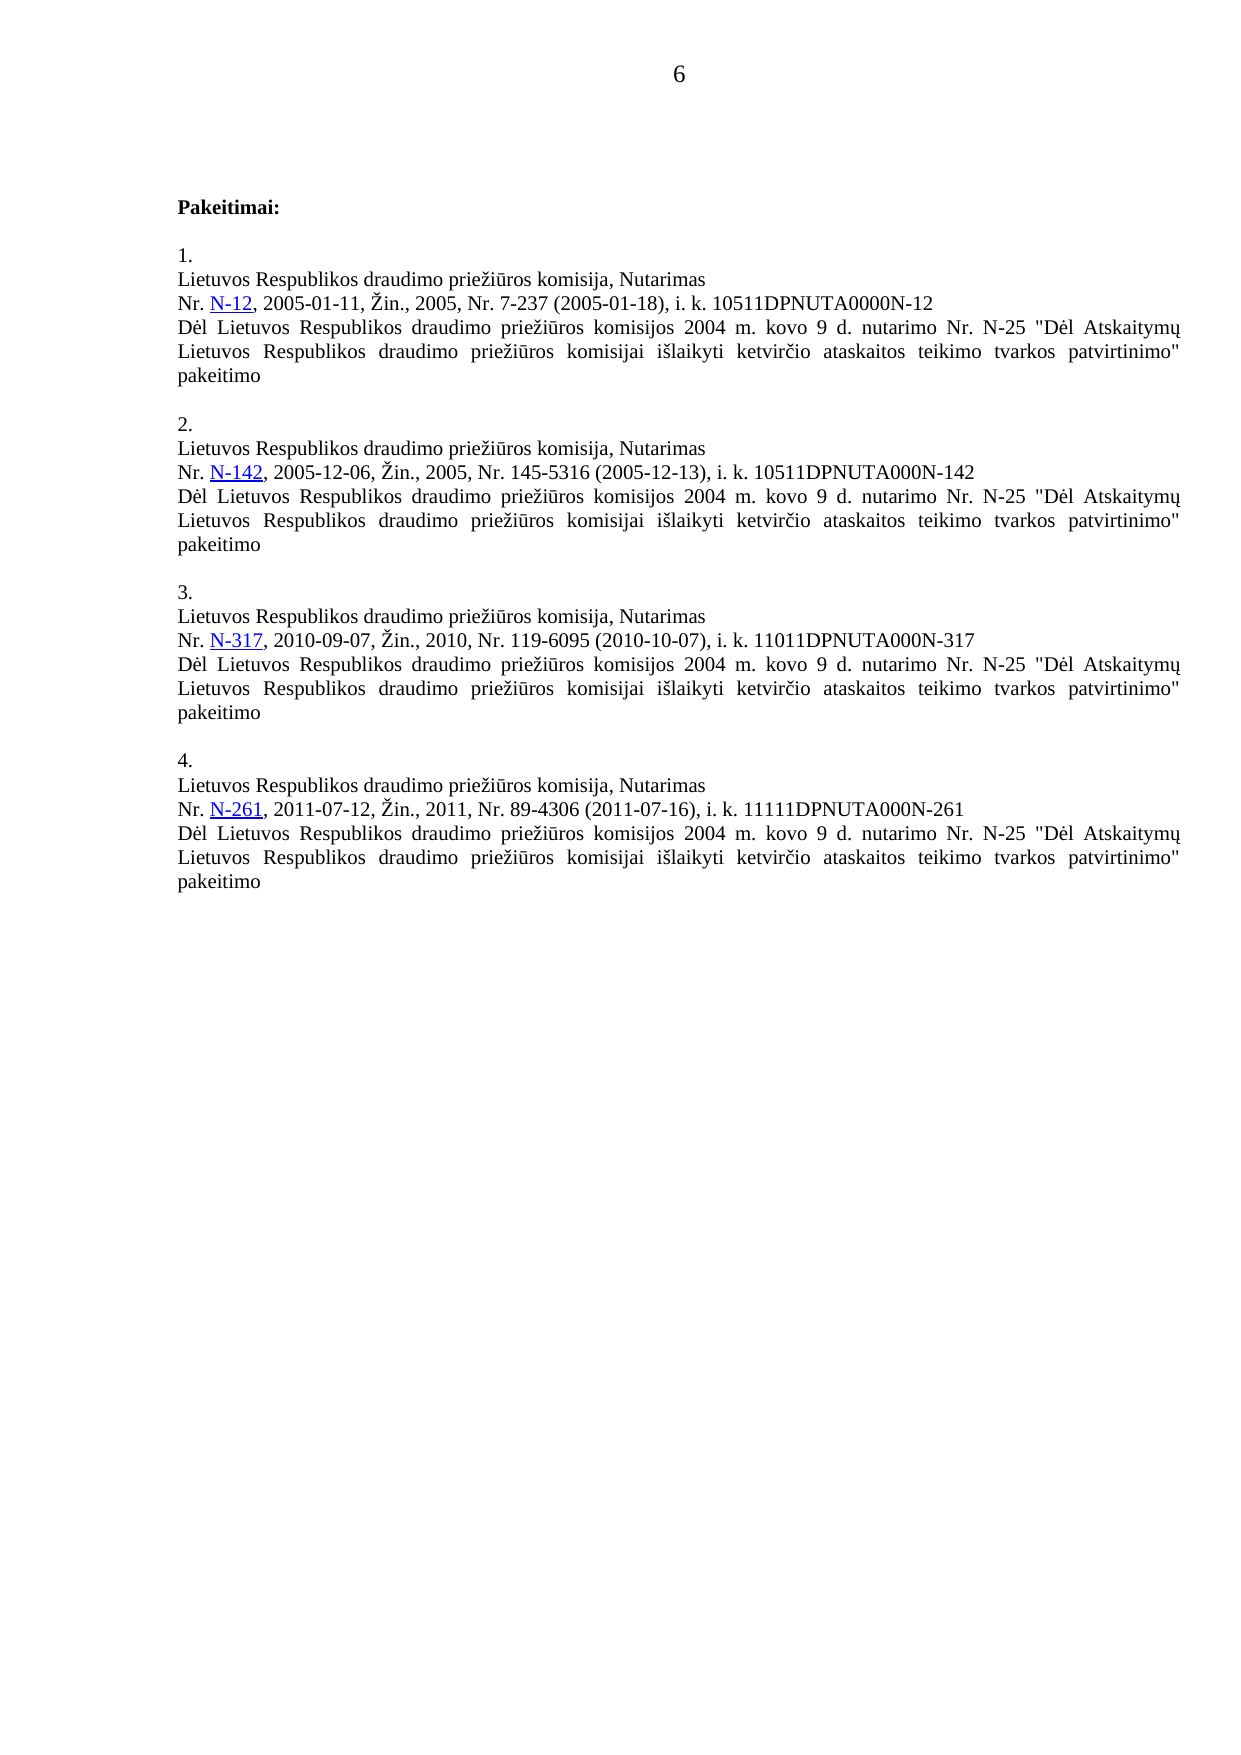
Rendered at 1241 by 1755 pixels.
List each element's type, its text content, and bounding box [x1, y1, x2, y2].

text Nr. N-12, 2005-01-11, Žin., 2005, Nr. 7-237 (2005-01-18), i. k. 10511DPNUTA0000N-12 [177, 291, 1181, 315]
text Lietuvos Respublikos draudimo priežiūros komisija, Nutarimas [177, 267, 1181, 291]
text Dėl Lietuvos Respublikos draudimo priežiūros komisijos 2004 m. kovo 9 d. nutarimo Nr. N-25 "Dėl Atskaitymų Lietuvos Respublikos draudimo priežiūros komisijai išlaikyti ketvirčio ataskaitos teikimo tvarkos patvirtinimo" pakeitimo [177, 315, 1181, 387]
text Dėl Lietuvos Respublikos draudimo priežiūros komisijos 2004 m. kovo 9 d. nutarimo Nr. N-25 "Dėl Atskaitymų Lietuvos Respublikos draudimo priežiūros komisijai išlaikyti ketvirčio ataskaitos teikimo tvarkos patvirtinimo" pakeitimo [177, 484, 1181, 556]
text Lietuvos Respublikos draudimo priežiūros komisija, Nutarimas [177, 772, 1181, 797]
text Dėl Lietuvos Respublikos draudimo priežiūros komisijos 2004 m. kovo 9 d. nutarimo Nr. N-25 "Dėl Atskaitymų Lietuvos Respublikos draudimo priežiūros komisijai išlaikyti ketvirčio ataskaitos teikimo tvarkos patvirtinimo" pakeitimo [177, 821, 1181, 893]
text Nr. N-142, 2005-12-06, Žin., 2005, Nr. 145-5316 (2005-12-13), i. k. 10511DPNUTA000N-142 [177, 460, 1181, 484]
text Lietuvos Respublikos draudimo priežiūros komisija, Nutarimas [177, 604, 1181, 628]
text Nr. N-261, 2011-07-12, Žin., 2011, Nr. 89-4306 (2011-07-16), i. k. 11111DPNUTA000N-261 [177, 797, 1181, 821]
text Pakeitimai: [177, 195, 1181, 219]
text 4. [177, 748, 1181, 772]
text 2. [177, 412, 1181, 436]
text 1. [177, 243, 1181, 267]
text Lietuvos Respublikos draudimo priežiūros komisija, Nutarimas [177, 436, 1181, 460]
text Nr. N-317, 2010-09-07, Žin., 2010, Nr. 119-6095 (2010-10-07), i. k. 11011DPNUTA000N-317 [177, 628, 1181, 652]
text Dėl Lietuvos Respublikos draudimo priežiūros komisijos 2004 m. kovo 9 d. nutarimo Nr. N-25 "Dėl Atskaitymų Lietuvos Respublikos draudimo priežiūros komisijai išlaikyti ketvirčio ataskaitos teikimo tvarkos patvirtinimo" pakeitimo [177, 652, 1181, 724]
text 3. [177, 580, 1181, 604]
